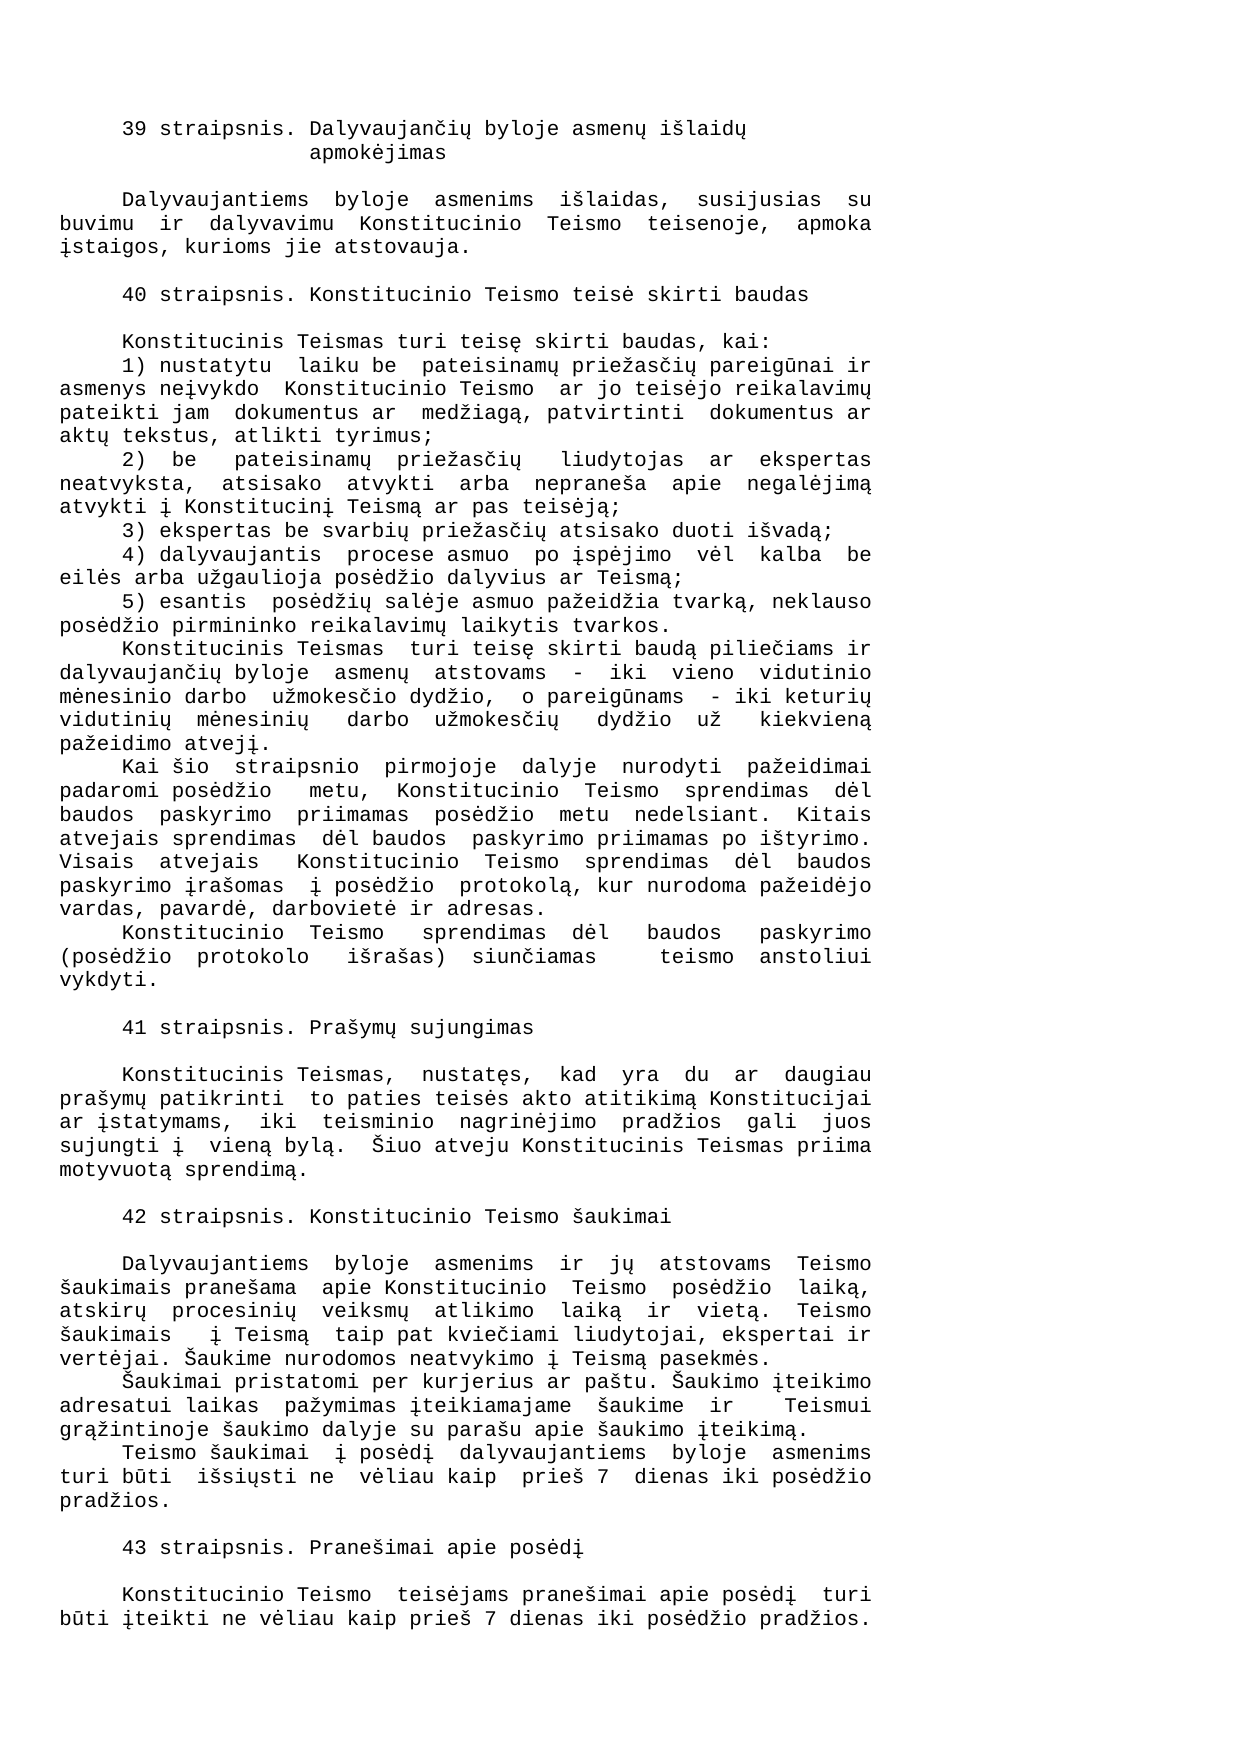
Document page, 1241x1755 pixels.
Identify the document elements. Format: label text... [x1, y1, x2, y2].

text vardas, pavardė, darbovietė ir adresas. [59, 898, 1122, 922]
text mėnesinio darbo užmokesčio dydžio, o pareigūnams - iki keturių [59, 686, 1122, 709]
text buvimu ir dalyvavimu Konstitucinio Teismo teisenoje, apmoka [59, 213, 1122, 236]
text ar įstatymams, iki teisminio nagrinėjimo pradžios gali juos [59, 1111, 1122, 1135]
text sujungti į vieną bylą. Šiuo atveju Konstitucinis Teismas priima [59, 1135, 1122, 1158]
text 42 straipsnis. Konstitucinio Teismo šaukimai [59, 1206, 1122, 1229]
text 4) dalyvaujantis procese asmuo po įspėjimo vėl kalba be [59, 544, 1122, 567]
text (posėdžio protokolo išrašas) siunčiamas teismo anstoliui [59, 946, 1122, 969]
text posėdžio pirmininko reikalavimų laikytis tvarkos. [59, 615, 1122, 638]
text šaukimais pranešama apie Konstitucinio Teismo posėdžio laiką, [59, 1277, 1122, 1300]
text pradžios. [59, 1489, 1122, 1513]
text turi būti išsiųsti ne vėliau kaip prieš 7 dienas iki posėdžio [59, 1466, 1122, 1489]
text šaukimais į Teismą taip pat kviečiami liudytojai, ekspertai ir [59, 1324, 1122, 1348]
text baudos paskyrimo priimamas posėdžio metu nedelsiant. Kitais [59, 804, 1122, 827]
text būti įteikti ne vėliau kaip prieš 7 dienas iki posėdžio pradžios. [59, 1608, 1122, 1631]
text neatvyksta, atsisako atvykti arba nepraneša apie negalėjimą [59, 473, 1122, 496]
text 40 straipsnis. Konstitucinio Teismo teisė skirti baudas [59, 284, 1122, 307]
text Konstitucinis Teismas turi teisę skirti baudas, kai: [59, 331, 1122, 354]
text padaromi posėdžio metu, Konstitucinio Teismo sprendimas dėl [59, 780, 1122, 804]
text 3) ekspertas be svarbių priežasčių atsisako duoti išvadą; [59, 520, 1122, 544]
text Dalyvaujantiems byloje asmenims išlaidas, susijusias su [59, 189, 1122, 213]
text 2) be pateisinamų priežasčių liudytojas ar ekspertas [59, 449, 1122, 473]
text vidutinių mėnesinių darbo užmokesčių dydžio už kiekvieną [59, 709, 1122, 733]
text Konstitucinis Teismas turi teisę skirti baudą piliečiams ir [59, 638, 1122, 662]
text 1) nustatytu laiku be pateisinamų priežasčių pareigūnai ir [59, 354, 1122, 378]
text motyvuotą sprendimą. [59, 1158, 1122, 1182]
text paskyrimo įrašomas į posėdžio protokolą, kur nurodoma pažeidėjo [59, 875, 1122, 898]
text asmenys neįvykdo Konstitucinio Teismo ar jo teisėjo reikalavimų [59, 378, 1122, 402]
text Konstitucinio Teismo sprendimas dėl baudos paskyrimo [59, 922, 1122, 946]
text aktų tekstus, atlikti tyrimus; [59, 426, 1122, 449]
text įstaigos, kurioms jie atstovauja. [59, 236, 1122, 260]
text Konstitucinis Teismas, nustatęs, kad yra du ar daugiau [59, 1064, 1122, 1088]
text atvykti į Konstitucinį Teismą ar pas teisėją; [59, 496, 1122, 520]
text atvejais sprendimas dėl baudos paskyrimo priimamas po ištyrimo. [59, 827, 1122, 851]
text Visais atvejais Konstitucinio Teismo sprendimas dėl baudos [59, 851, 1122, 875]
text 5) esantis posėdžių salėje asmuo pažeidžia tvarką, neklauso [59, 591, 1122, 615]
text vertėjai. Šaukime nurodomos neatvykimo į Teismą pasekmės. [59, 1348, 1122, 1371]
text Teismo šaukimai į posėdį dalyvaujantiems byloje asmenims [59, 1442, 1122, 1466]
text vykdyti. [59, 969, 1122, 993]
text 41 straipsnis. Prašymų sujungimas [59, 1017, 1122, 1040]
text apmokėjimas [59, 142, 1122, 165]
text 43 straipsnis. Pranešimai apie posėdį [59, 1537, 1122, 1561]
text Konstitucinio Teismo teisėjams pranešimai apie posėdį turi [59, 1584, 1122, 1608]
text grąžintinoje šaukimo dalyje su parašu apie šaukimo įteikimą. [59, 1419, 1122, 1442]
text 39 straipsnis. Dalyvaujančių byloje asmenų išlaidų [59, 118, 1122, 142]
text eilės arba užgaulioja posėdžio dalyvius ar Teismą; [59, 567, 1122, 591]
text Kai šio straipsnio pirmojoje dalyje nurodyti pažeidimai [59, 757, 1122, 780]
text Dalyvaujantiems byloje asmenims ir jų atstovams Teismo [59, 1253, 1122, 1277]
text prašymų patikrinti to paties teisės akto atitikimą Konstitucijai [59, 1088, 1122, 1111]
text Šaukimai pristatomi per kurjerius ar paštu. Šaukimo įteikimo [59, 1371, 1122, 1395]
text atskirų procesinių veiksmų atlikimo laiką ir vietą. Teismo [59, 1300, 1122, 1324]
text pateikti jam dokumentus ar medžiagą, patvirtinti dokumentus ar [59, 402, 1122, 426]
text adresatui laikas pažymimas įteikiamajame šaukime ir Teismui [59, 1395, 1122, 1419]
text dalyvaujančių byloje asmenų atstovams - iki vieno vidutinio [59, 662, 1122, 686]
text pažeidimo atvejį. [59, 733, 1122, 757]
